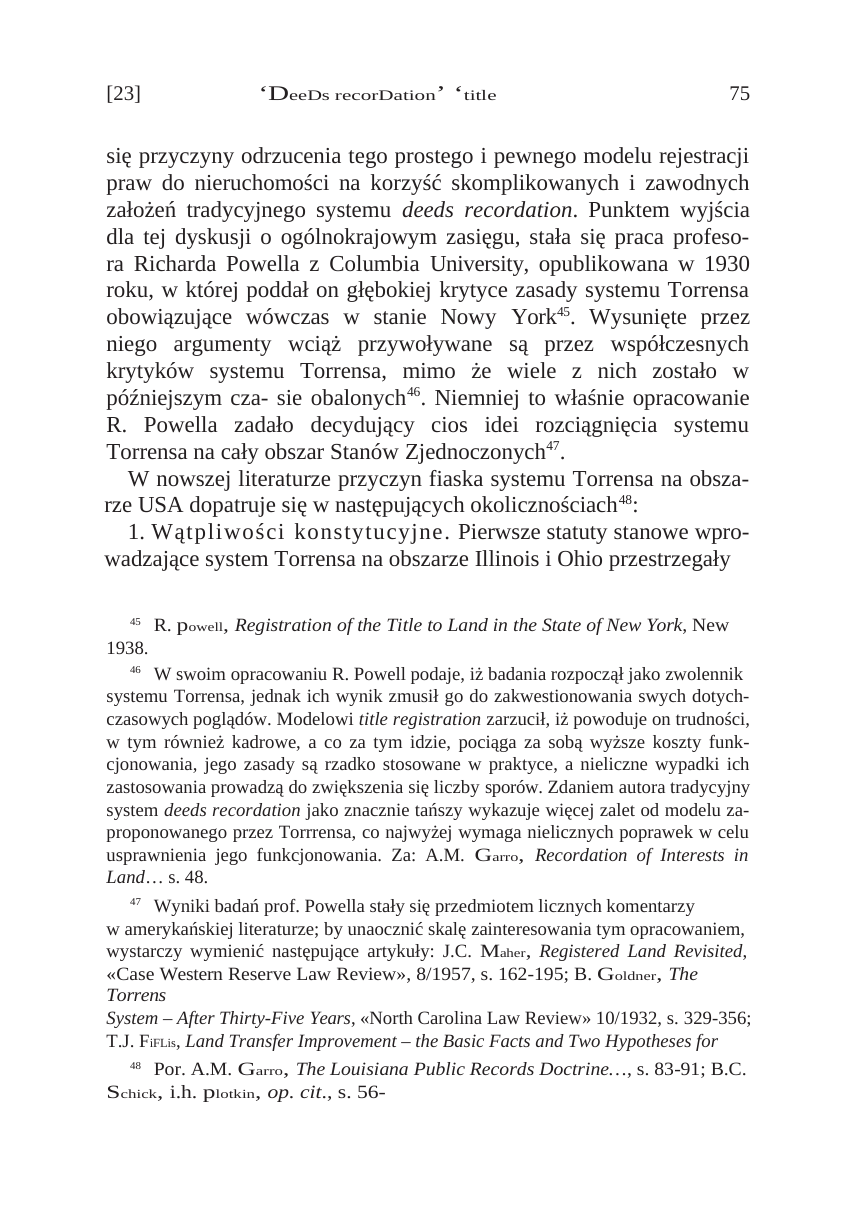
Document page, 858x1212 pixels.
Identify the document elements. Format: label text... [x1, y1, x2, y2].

text [23] [106, 81, 143, 104]
text Wyniki badań prof. Powella stały się przedmiotem licznych komentarzy [153, 894, 752, 916]
text w amerykańskiej literaturze; by unaocznić skalę zainteresowania tym opracowaniem, wystarczy wymienić następujące artykuły: J.C. Maher, Registered Land Revisited, [106, 917, 752, 962]
text W nowszej literaturze przyczyn fiaska systemu Torrensa na obsza- rze USA dopatruje się w następujących okolicznościach48: [104, 464, 750, 518]
text 1. Wątpliwości konstytucyjne. Pierwsze statuty stanowe wpro- wadzające system Torrensa na obszarze Illinois i Ohio przestrzegały [104, 518, 750, 572]
text ‘DeeDs recorDation’ ‘title registration’ [258, 81, 602, 107]
text System ‒ After Thirty-Five Years, «North Carolina Law Review» 10/1932, s. 329-356; [106, 1007, 752, 1029]
text W swoim opracowaniu R. Powell podaje, iż badania rozpoczął jako zwolennik [153, 662, 752, 684]
text 75 [729, 81, 752, 104]
text «Case Western Reserve Law Review», 8/1957, s. 162-195; B. Goldner, The Torrens [106, 963, 752, 1006]
text 48 [130, 1059, 143, 1071]
text T.J. FiFLis, Land Transfer Improvement – the Basic Facts and Two Hypotheses for Reform, «University of Colorado Law Review», 38/1966, s. 431-466. [106, 1030, 752, 1056]
text 1938. [106, 637, 151, 658]
text systemu Torrensa, jednak ich wynik zmusił go do zakwestionowania swych dotych- czasowych poglądów. Modelowi title registration zarzucił, iż powoduje on trudności, w tym również kadrowe, a co za tym idzie, pociąga za sobą wyższe koszty funk- cjonowania, jego zasady są rzadko stosowane w praktyce, a nieliczne wypadki ich zastosowania prowadzą do zwiększenia się liczby sporów. Zdaniem autora tradycyjny system deeds recordation jako znacznie tańszy wykazuje więcej zalet od modelu za- proponowanego przez Torrrensa, co najwyżej wymaga nielicznych poprawek w celu usprawnienia jego funkcjonowania. Za: A.M. Garro, Recordation of Interests in Land… s. 48. [106, 685, 750, 888]
text 45 [130, 615, 151, 627]
text Por. A.M. Garro, The Louisiana Public Records Doctrine…, s. 83-91; B.C. [153, 1058, 752, 1079]
text 47 [130, 896, 143, 908]
text się przyczyny odrzucenia tego prostego i pewnego modelu rejestracji praw do nieruchomości na korzyść skomplikowanych i zawodnych założeń tradycyjnego systemu deeds recordation. Punktem wyjścia dla tej dyskusji o ogólnokrajowym zasięgu, stała się praca profeso- ra Richarda Powella z Columbia University, opublikowana w 1930 roku, w której poddał on głębokiej krytyce zasady systemu Torrensa obowiązujące wówczas w stanie Nowy York45. Wysunięte przez niego argumenty wciąż przywoływane są przez współczesnych krytyków systemu Torrensa, mimo że wiele z nich zostało w późniejszym cza- sie obalonych46. Niemniej to właśnie opracowanie R. Powella zadało decydujący cios idei rozciągnięcia systemu Torrensa na cały obszar Stanów Zjednoczonych47. [106, 142, 750, 464]
text 46 [130, 664, 151, 676]
text Schick, i.h. plotkin, op. cit., s. 56-64. [106, 1081, 397, 1104]
text R. powell, Registration of the Title to Land in the State of New York, New York [153, 614, 752, 637]
